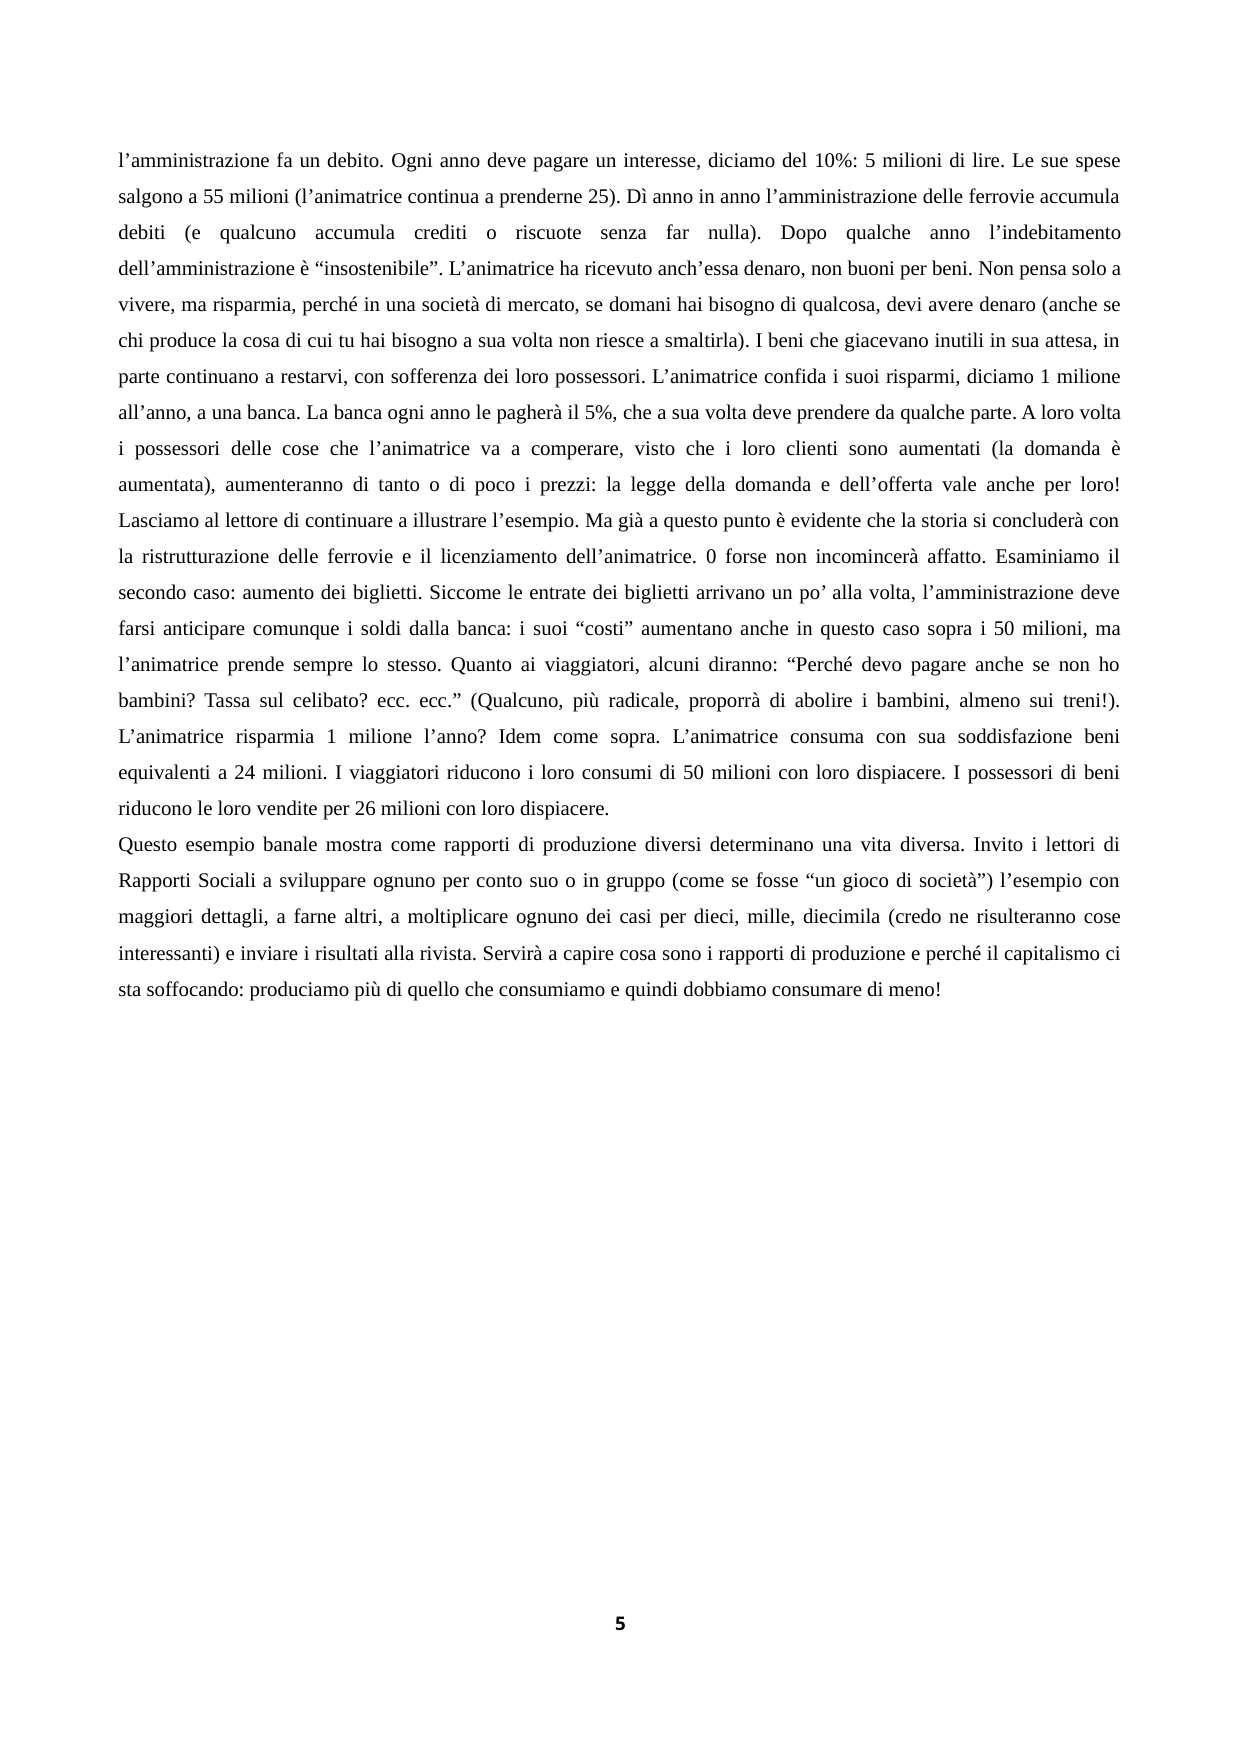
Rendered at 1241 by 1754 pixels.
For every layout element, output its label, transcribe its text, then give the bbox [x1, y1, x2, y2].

text Questo esempio banale mostra come rapporti di produzione diversi determinano una vita diversa. Invito i lettori di Rapporti Sociali a sviluppare ognuno per conto suo o in gruppo (come se fosse “un gioco di società”) l’esempio con maggiori dettagli, a farne altri, a moltiplicare ognuno dei casi per dieci, mille, diecimila (credo ne risulteranno cose interessanti) e inviare i risultati alla rivista. Servirà a capire cosa sono i rapporti di produzione e perché il capitalismo ci sta soffocando: produciamo più di quello che consumiamo e quindi dobbiamo consumare di meno! [118, 832, 1122, 1001]
text l’amministrazione fa un debito. Ogni anno deve pagare un interesse, diciamo del 10%: 5 milioni di lire. Le sue spese salgono a 55 milioni (l’animatrice continua a prenderne 25). Dì anno in anno l’amministrazione delle ferrovie accumula debiti (e qualcuno accumula crediti o riscuote senza far nulla). Dopo qualche anno l’indebitamento dell’amministrazione è “insostenibile”. L’animatrice ha ricevuto anch’essa denaro, non buoni per beni. Non pensa solo a vivere, ma risparmia, perché in una società di mercato, se domani hai bisogno di qualcosa, devi avere denaro (anche se chi produce la cosa di cui tu hai bisogno a sua volta non riesce a smaltirla). I beni che giacevano inutili in sua attesa, in parte continuano a restarvi, con sofferenza dei loro possessori. L’animatrice confida i suoi risparmi, diciamo 1 milione all’anno, a una banca. La banca ogni anno le pagherà il 5%, che a sua volta deve prendere da qualche parte. A loro volta i possessori delle cose che l’animatrice va a comperare, visto che i loro clienti sono aumentati (la domanda è aumentata), aumenteranno di tanto o di poco i prezzi: la legge della domanda e dell’offerta vale anche per loro! Lasciamo al lettore di continuare a illustrare l’esempio. Ma già a questo punto è evidente che la storia si concluderà con la ristrutturazione delle ferrovie e il licenziamento dell’animatrice. 0 forse non incomincerà affatto. Esaminiamo il secondo caso: aumento dei biglietti. Siccome le entrate dei biglietti arrivano un po’ alla volta, l’amministrazione deve farsi anticipare comunque i soldi dalla banca: i suoi “costi” aumentano anche in questo caso sopra i 50 milioni, ma l’animatrice prende sempre lo stesso. Quanto ai viaggiatori, alcuni diranno: “Perché devo pagare anche se non ho bambini? Tassa sul celibato? ecc. ecc.” (Qualcuno, più radicale, proporrà di abolire i bambini, almeno sui treni!). L’animatrice risparmia 1 milione l’anno? Idem come sopra. L’animatrice consuma con sua soddisfazione beni equivalenti a 24 milioni. I viaggiatori riducono i loro consumi di 50 milioni con loro dispiacere. I possessori di beni riducono le loro vendite per 26 milioni con loro dispiacere. [118, 148, 1122, 820]
